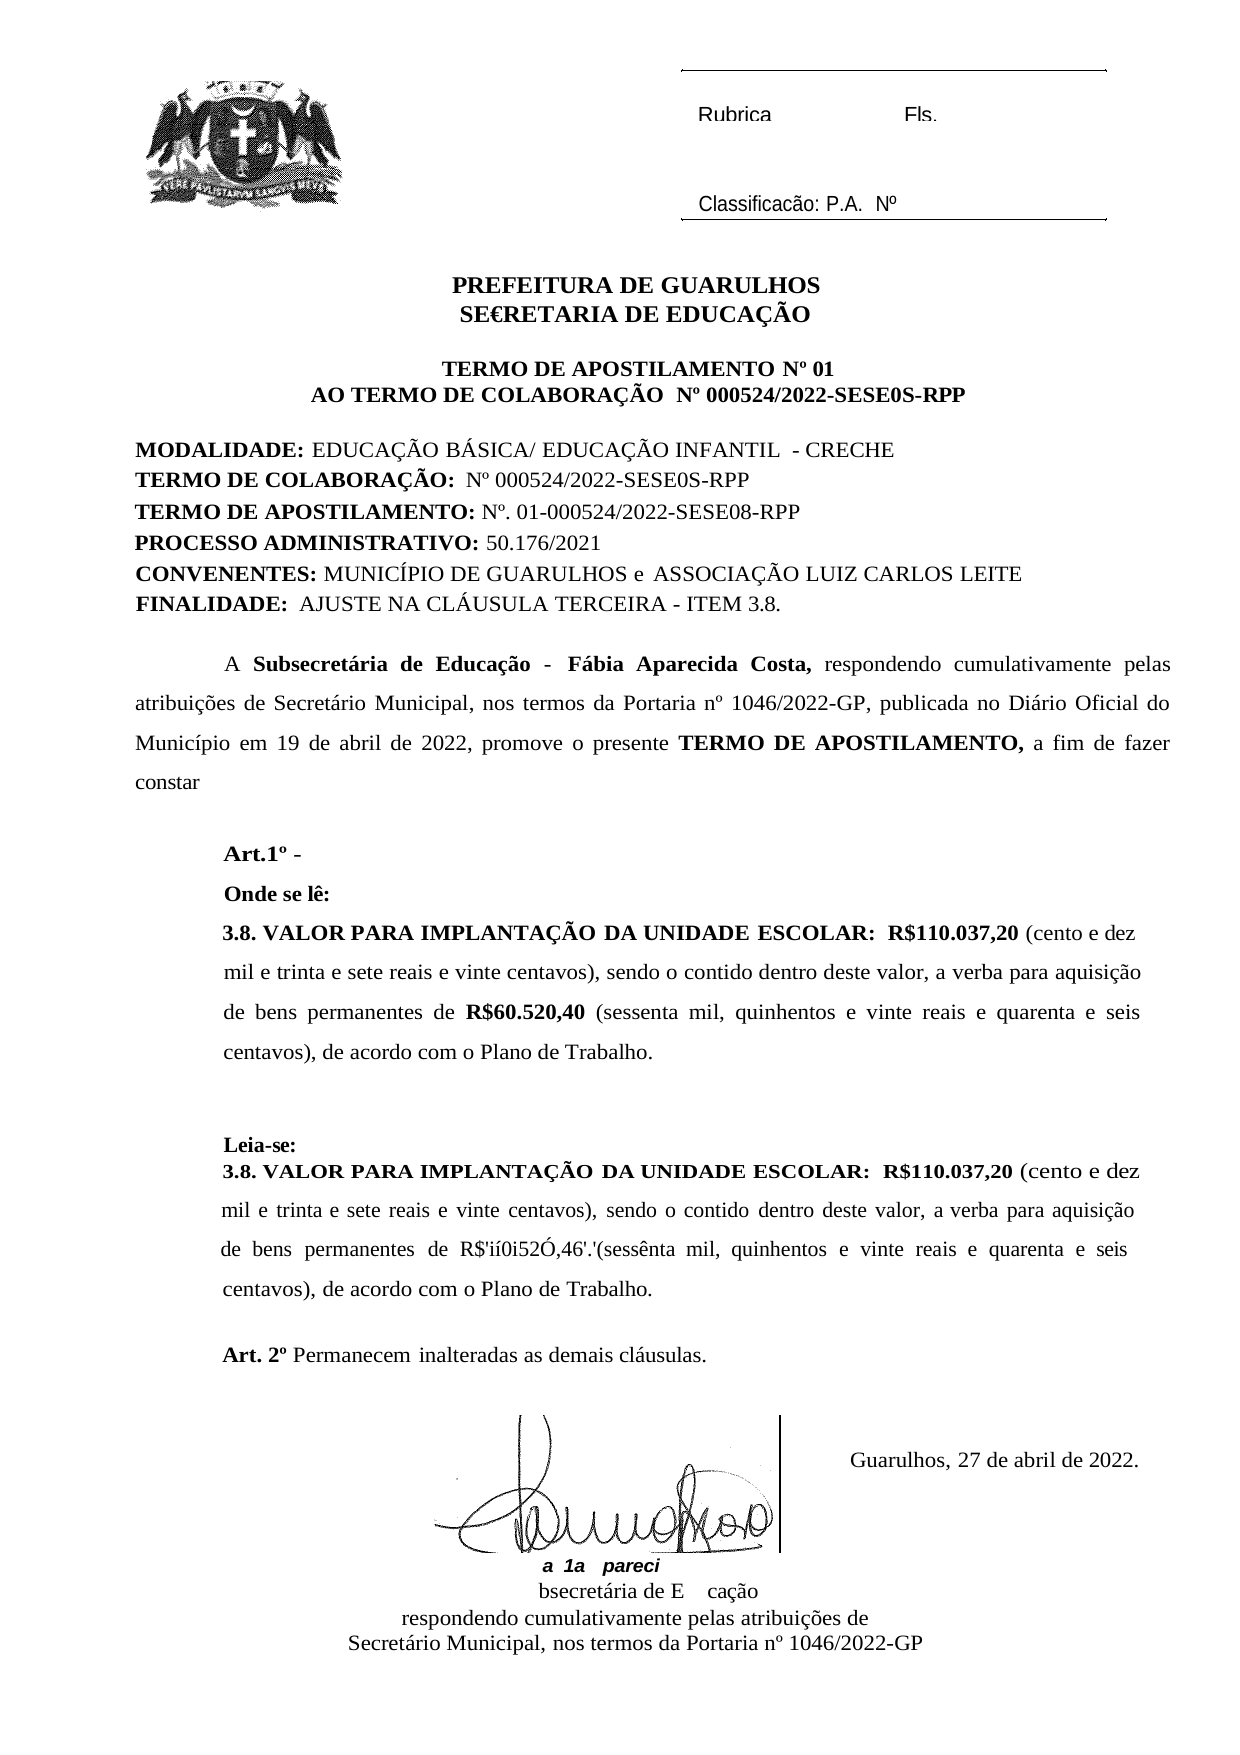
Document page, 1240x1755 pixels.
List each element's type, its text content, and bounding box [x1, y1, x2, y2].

text a 1a pareci [346, 1555, 858, 1576]
text Onde se lê: [223, 881, 1143, 906]
text Leia-se: [223, 1132, 1143, 1158]
text TERMO DE APOSTILAMENTO Nº 01 [308, 356, 969, 381]
text AO TERMO DE COLABORAÇÃO Nº 000524/2022-SESE0S-RPP [308, 382, 969, 407]
text Secretário Municipal, nos termos da Portaria nº 1046/2022-GP [348, 1631, 924, 1655]
text bsecretária de E cação respondendo cumulativamente pelas atribuições de [401, 1578, 870, 1630]
text centavos), de acordo com o Plano de Trabalho. [222, 1276, 1143, 1301]
text Classificacão: P.A. Nº [698, 191, 1106, 216]
text 3.8. VALOR PARA IMPLANTAÇÃO DA UNIDADE ESCOLAR: R$110.037,20 (cento e dez [222, 1158, 1143, 1183]
text mil e trinta e sete reais e vinte centavos), sendo o contido dentro deste valor, a verba para aquisição de bens permanentes de R$'ií0i52Ó,46'.'(sessênta mil, quinhentos e vinte reais e quarenta e seis [220, 1197, 1143, 1261]
text Rubrica Fls. [698, 102, 1106, 127]
text 3.8. VALOR PARA IMPLANTAÇÃO DA UNIDADE ESCOLAR: R$110.037,20 (cento e dez [222, 920, 1143, 946]
text Guarulhos, 27 de abril de 2022. [850, 1447, 1142, 1473]
text FINALIDADE: AJUSTE NA CLÁUSULA TERCEIRA - ITEM 3.8. [136, 591, 1028, 617]
text Art.1º - [223, 841, 1143, 866]
text TERMO DE COLABORAÇÃO: Nº 000524/2022-SESE0S-RPP TERMO DE APOSTILAMENTO: Nº. 01-000524/2022-SESE08-RPP PROCESSO ADMINISTRATIVO: 50.176/2021 [134, 467, 836, 555]
text PREFEITURA DE GUARULHOS SE€RETARIA DE EDUCAÇÃO [452, 271, 822, 327]
text A Subsecretária de Educação - Fábia Aparecida Costa, respondendo cumulativamente pelas atribuições de Secretário Municipal, nos termos da Portaria nº 1046/2022-GP, publicada no Diário Oficial do Município em 19 de abril de 2022, promove o presente TERMO DE APOSTILAMENTO, a fim de fazer constar [135, 651, 1171, 794]
text MODALIDADE: EDUCAÇÃO BÁSICA/ EDUCAÇÃO INFANTIL - CRECHE [135, 437, 1028, 462]
text Art. 2º Permanecem inalteradas as demais cláusulas. [222, 1342, 710, 1367]
text mil e trinta e sete reais e vinte centavos), sendo o contido dentro deste valor, a verba para aquisição de bens permanentes de R$60.520,40 (sessenta mil, quinhentos e vinte reais e quarenta e seis centavos), de acordo com o Plano de Trabalho. [223, 947, 1141, 1067]
text CONVENENTES: MUNICÍPIO DE GUARULHOS e ASSOCIAÇÃO LUIZ CARLOS LEITE [135, 562, 1028, 586]
